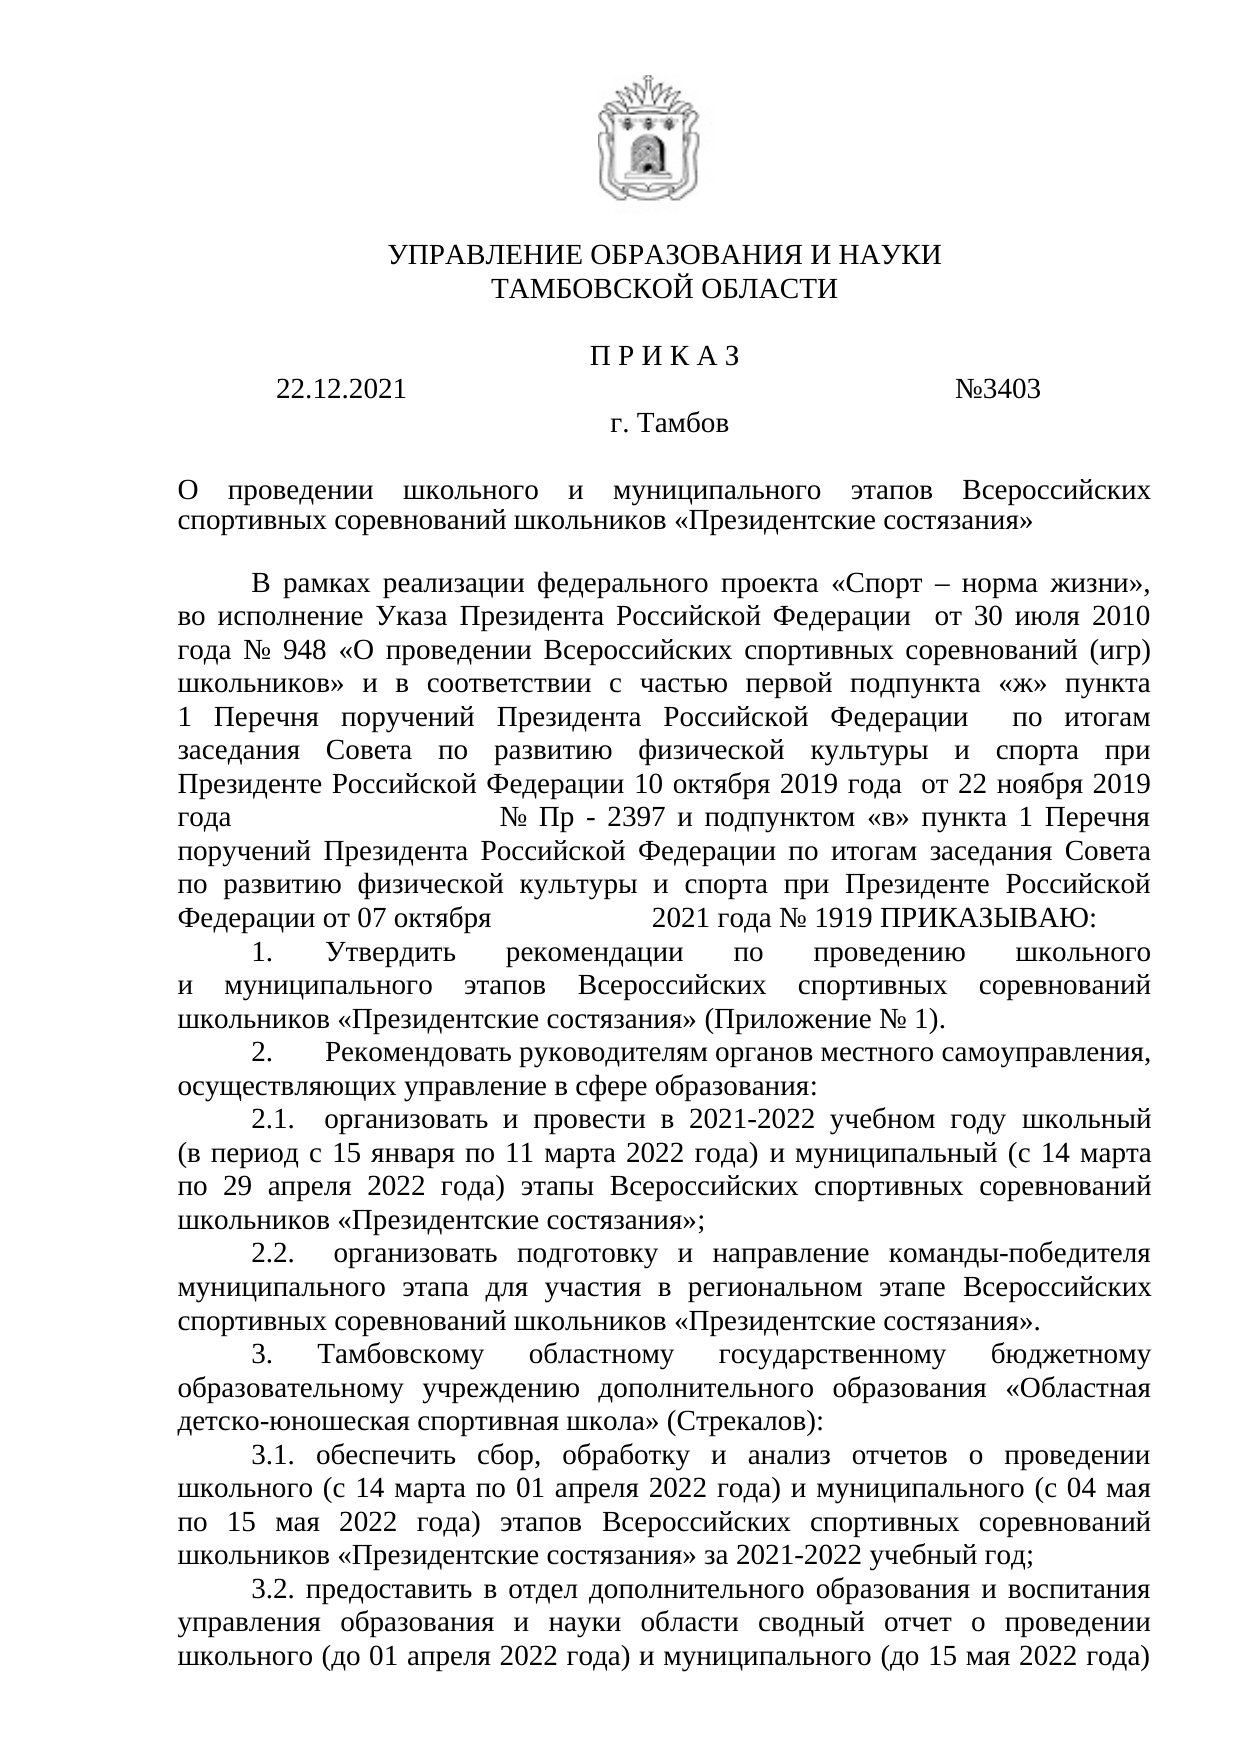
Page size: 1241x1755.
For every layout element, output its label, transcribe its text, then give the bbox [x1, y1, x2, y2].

table_header 22.12.2021 [177, 372, 506, 439]
text В рамках реализации федерального проекта «Спорт – норма жизни», во исполнение Указа Президента Российской Федерации от 30 июля 2010 года № 948 «О проведении Всероссийских спортивных соревнований (игр) школьников» и в соответствии с частью первой подпункта «ж» пункта 1 Перечня поручений Президента Российской Федерации по итогам заседания Совета по развитию физической культуры и спорта при Президенте Российской Федерации 10 октября 2019 года от 22 ноября 2019 года № Пр - 2397 и подпунктом «в» пункта 1 Перечня поручений Президента Российской Федерации по итогам заседания Совета по развитию физической культуры и спорта при Президенте Российской Федерации от 07 октября 2021 года № 1919 ПРИКАЗЫВАЮ: [177, 565, 1152, 934]
text П Р И К А З [177, 338, 1152, 372]
text 2.2. организовать подготовку и направление команды-победителя муниципального этапа для участия в региональном этапе Всероссийских спортивных соревнований школьников «Президентские состязания». [177, 1236, 1152, 1336]
table_header г. Тамбов [506, 372, 834, 439]
list Рекомендовать руководителям органов местного самоуправления, осуществляющих управление в сфере образования: [177, 1034, 1152, 1101]
text 3.1. обеспечить сбор, обработку и анализ отчетов о проведении школьного (с 14 марта по 01 апреля 2022 года) и муниципального (с 04 мая по 15 мая 2022 года) этапов Всероссийских спортивных соревнований школьников «Президентские состязания» за 2021-2022 учебный год; [177, 1437, 1152, 1571]
text 3. Тамбовскому областному государственному бюджетному образовательному учреждению дополнительного образования «Областная детско-юношеская спортивная школа» (Стрекалов): [177, 1336, 1152, 1437]
text 3.2. предоставить в отдел дополнительного образования и воспитания управления образования и науки области сводный отчет о проведении школьного (до 01 апреля 2022 года) и муниципального (до 15 мая 2022 года) [177, 1571, 1152, 1672]
text ТАМБОВСКОЙ ОБЛАСТИ [177, 271, 1152, 304]
list Утвердить рекомендации по проведению школьного и муниципального этапов Всероссийских спортивных соревнований школьников «Президентские состязания» (Приложение № 1). [177, 934, 1152, 1034]
table_header №3403 [834, 372, 1162, 439]
subtitle О проведении школьного и муниципального этапов Всероссийских спортивных соревнований школьников «Президентские состязания» [177, 476, 1152, 535]
text УПРАВЛЕНИЕ ОБРАЗОВАНИЯ И НАУКИ [177, 237, 1152, 271]
text 2.1. организовать и провести в 2021-2022 учебном году школьный (в период с 15 января по 11 марта 2022 года) и муниципальный (с 14 марта по 29 апреля 2022 года) этапы Всероссийских спортивных соревнований школьников «Президентские состязания»; [177, 1101, 1152, 1236]
picture [598, 75, 731, 238]
